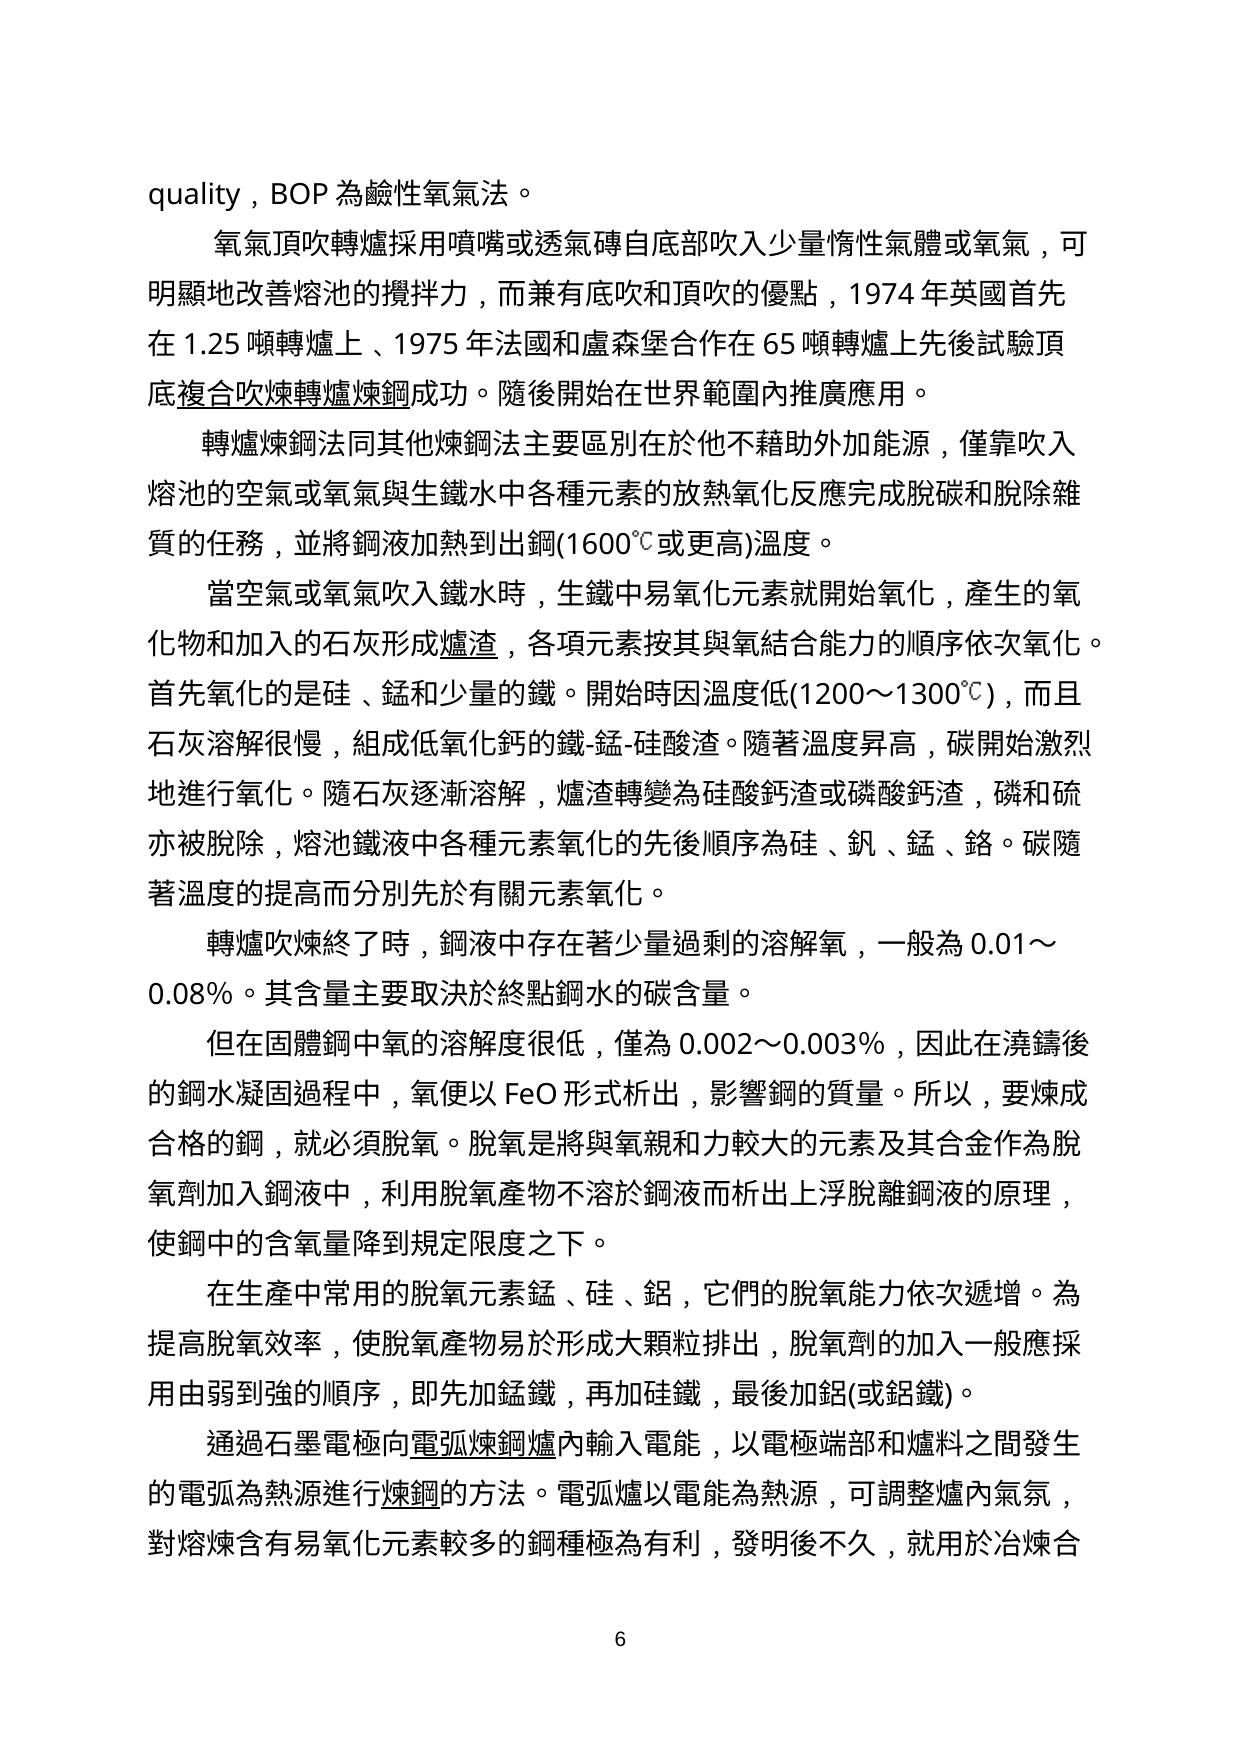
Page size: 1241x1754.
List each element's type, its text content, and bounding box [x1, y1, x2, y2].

picture [631, 529, 657, 555]
text 但在固體鋼中氧的溶解度很低﹐僅為0.002～0.003％﹐因此在澆鑄後的鋼水凝固過程中﹐氧便以FeO形式析出﹐影響鋼的質量。所以﹐要煉成合格的鋼﹐就必須脫氧。脫氧是將與氧親和力較大的元素及其合金作為脫氧劑加入鋼液中﹐利用脫氧產物不溶於鋼液而析出上浮脫離鋼液的原理﹐使鋼中的含氧量降到規定限度之下。 [148, 1014, 1092, 1264]
text 通過石墨電極向電弧煉鋼爐內輸入電能﹐以電極端部和爐料之間發生的電弧為熱源進行煉鋼的方法。電弧爐以電能為熱源﹐可調整爐內氣氛﹐對熔煉含有易氧化元素較多的鋼種極為有利﹐發明後不久﹐就用於冶煉合 [148, 1414, 1092, 1564]
text 轉爐吹煉終了時﹐鋼液中存在著少量過剩的溶解氧﹐一般為0.01～0.08％。其含量主要取決於終點鋼水的碳含量。 [148, 914, 1092, 1014]
text 氧氣頂吹轉爐採用噴嘴或透氣磚自底部吹入少量惰性氣體或氧氣﹐可明顯地改善熔池的攪拌力﹐而兼有底吹和頂吹的優點﹐1974年英國首先在1.25噸轉爐上﹑1975年法國和盧森堡合作在65噸轉爐上先後試驗頂底複合吹煉轉爐煉鋼成功。隨後開始在世界範圍內推廣應用。 轉爐煉鋼法同其他煉鋼法主要區別在於他不藉助外加能源﹐僅靠吹入熔池的空氣或氧氣與生鐵水中各種元素的放熱氧化反應完成脫碳和脫除雜質的任務﹐並將鋼液加熱到出鋼(1600或更高)溫度。 [148, 214, 1092, 564]
picture [961, 679, 986, 705]
text quality﹐BOP為鹼性氧氣法。 [148, 164, 1092, 214]
text 在生產中常用的脫氧元素錳﹑硅﹑鋁﹐它們的脫氧能力依次遞增。為提高脫氧效率﹐使脫氧產物易於形成大顆粒排出﹐脫氧劑的加入一般應採用由弱到強的順序﹐即先加錳鐵﹐再加硅鐵﹐最後加鋁(或鋁鐵)。 [148, 1264, 1092, 1414]
text 當空氣或氧氣吹入鐵水時﹐生鐵中易氧化元素就開始氧化﹐產生的氧化物和加入的石灰形成爐渣﹐各項元素按其與氧結合能力的順序依次氧化。首先氧化的是硅﹑錳和少量的鐵。開始時因溫度低(1200～1300)﹐而且石灰溶解很慢﹐組成低氧化鈣的鐵-錳-硅酸渣。隨著溫度昇高﹐碳開始激烈地進行氧化。隨石灰逐漸溶解﹐爐渣轉變為硅酸鈣渣或磷酸鈣渣﹐磷和硫亦被脫除﹐熔池鐵液中各種元素氧化的先後順序為硅﹑釩﹑錳﹑鉻。碳隨著溫度的提高而分別先於有關元素氧化。 [148, 564, 1092, 914]
